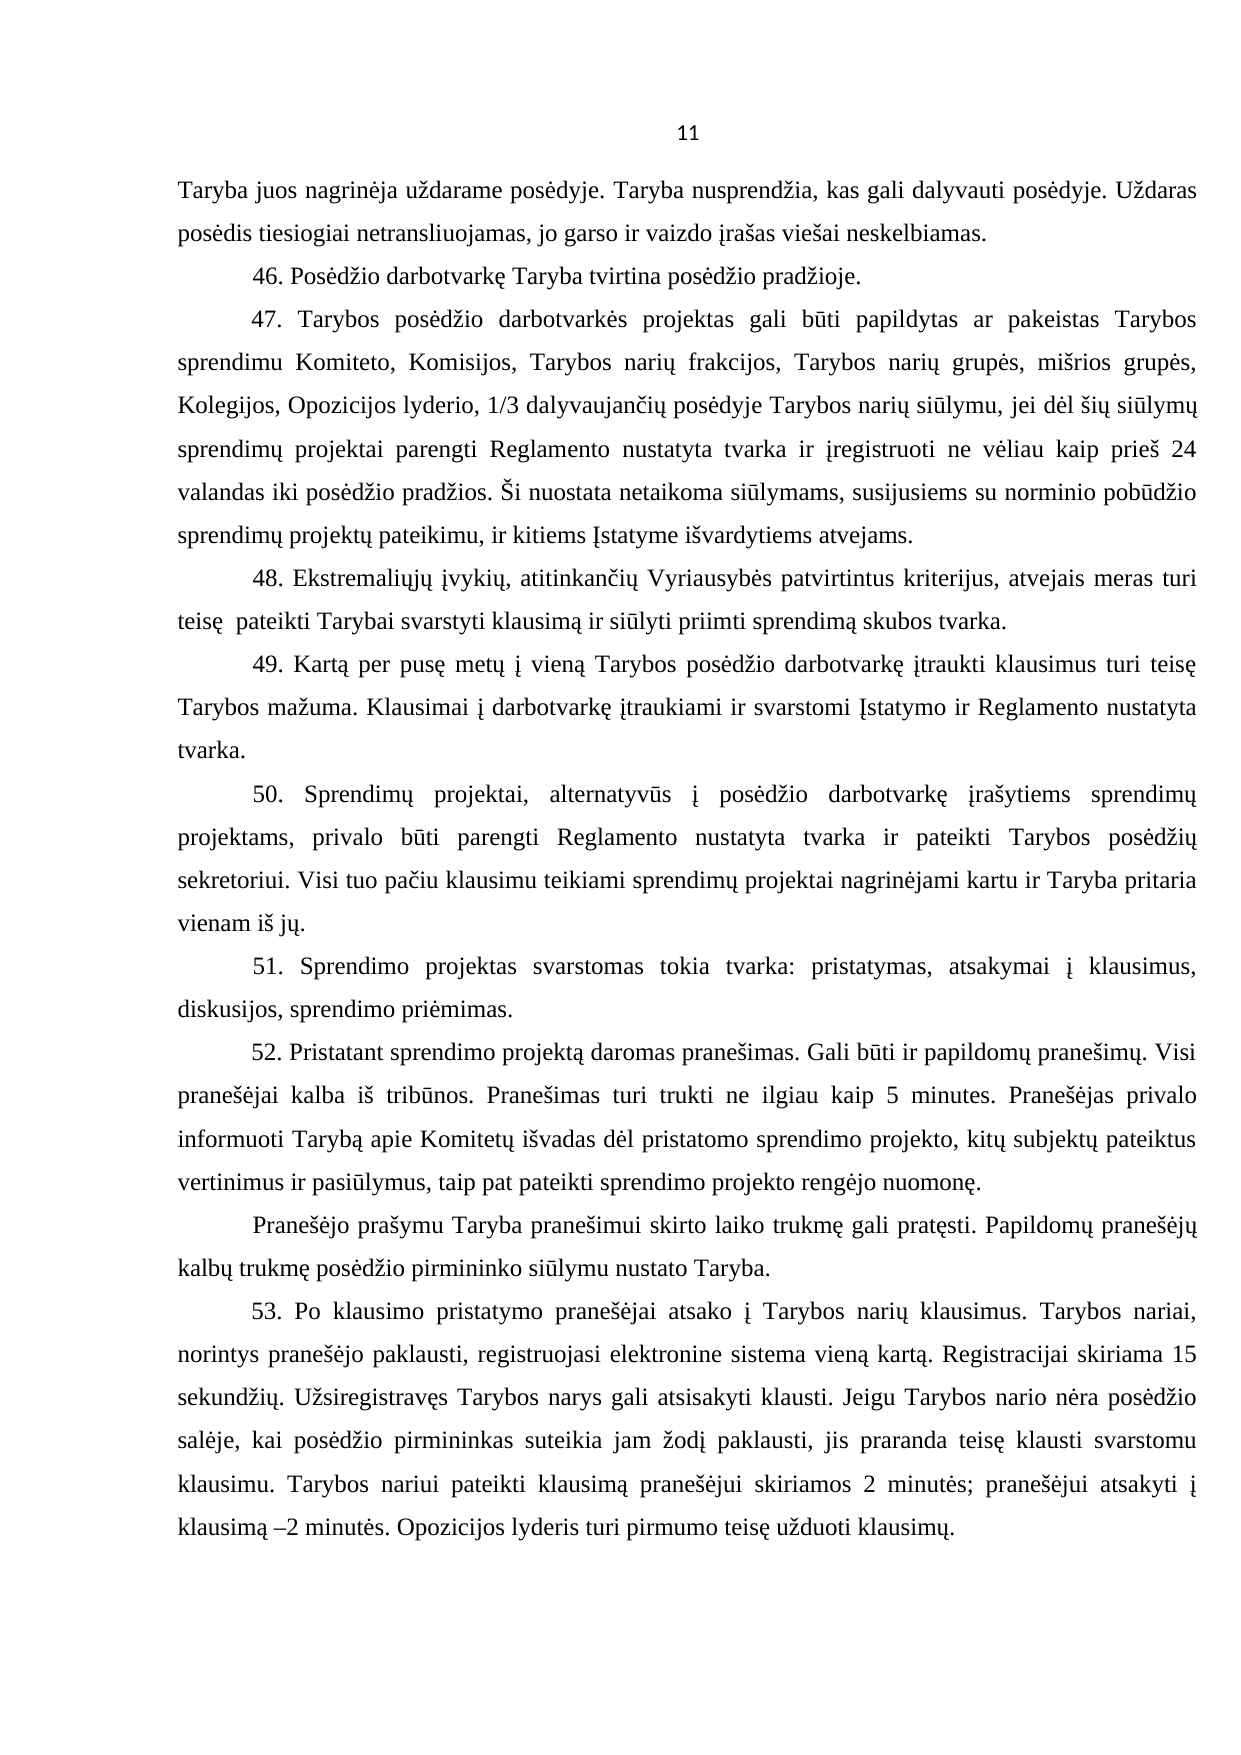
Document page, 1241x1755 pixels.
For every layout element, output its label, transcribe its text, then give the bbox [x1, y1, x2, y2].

text 51. Sprendimo projektas svarstomas tokia tvarka: pristatymas, atsakymai į klausimus, diskusijos, sprendimo priėmimas. [177, 951, 1198, 1023]
text 48. Ekstremaliųjų įvykių, atitinkančių Vyriausybės patvirtintus kriterijus, atvejais meras turi teisę pateikti Tarybai svarstyti klausimą ir siūlyti priimti sprendimą skubos tvarka. [177, 563, 1198, 635]
text 52. Pristatant sprendimo projektą daromas pranešimas. Gali būti ir papildomų pranešimų. Visi pranešėjai kalba iš tribūnos. Pranešimas turi trukti ne ilgiau kaip 5 minutes. Pranešėjas privalo informuoti Tarybą apie Komitetų išvadas dėl pristatomo sprendimo projekto, kitų subjektų pateiktus vertinimus ir pasiūlymus, taip pat pateikti sprendimo projekto rengėjo nuomonę. [177, 1037, 1198, 1196]
text 53. Po klausimo pristatymo pranešėjai atsako į Tarybos narių klausimus. Tarybos nariai, norintys pranešėjo paklausti, registruojasi elektronine sistema vieną kartą. Registracijai skiriama 15 sekundžių. Užsiregistravęs Tarybos narys gali atsisakyti klausti. Jeigu Tarybos nario nėra posėdžio salėje, kai posėdžio pirmininkas suteikia jam žodį paklausti, jis praranda teisę klausti svarstomu klausimu. Tarybos nariui pateikti klausimą pranešėjui skiriamos 2 minutės; pranešėjui atsakyti į klausimą –2 minutės. Opozicijos lyderis turi pirmumo teisę užduoti klausimų. [177, 1296, 1198, 1541]
text 46. Posėdžio darbotvarkę Taryba tvirtina posėdžio pradžioje. [177, 261, 1198, 290]
text 47. Tarybos posėdžio darbotvarkės projektas gali būti papildytas ar pakeistas Tarybos sprendimu Komiteto, Komisijos, Tarybos narių frakcijos, Tarybos narių grupės, mišrios grupės, Kolegijos, Opozicijos lyderio, 1/3 dalyvaujančių posėdyje Tarybos narių siūlymu, jei dėl šių siūlymų sprendimų projektai parengti Reglamento nustatyta tvarka ir įregistruoti ne vėliau kaip prieš 24 valandas iki posėdžio pradžios. Ši nuostata netaikoma siūlymams, susijusiems su norminio pobūdžio sprendimų projektų pateikimu, ir kitiems Įstatyme išvardytiems atvejams. [177, 304, 1198, 549]
text 50. Sprendimų projektai, alternatyvūs į posėdžio darbotvarkę įrašytiems sprendimų projektams, privalo būti parengti Reglamento nustatyta tvarka ir pateikti Tarybos posėdžių sekretoriui. Visi tuo pačiu klausimu teikiami sprendimų projektai nagrinėjami kartu ir Taryba pritaria vienam iš jų. [177, 779, 1198, 937]
text Pranešėjo prašymu Taryba pranešimui skirto laiko trukmę gali pratęsti. Papildomų pranešėjų kalbų trukmę posėdžio pirmininko siūlymu nustato Taryba. [177, 1210, 1198, 1282]
text 49. Kartą per pusę metų į vieną Tarybos posėdžio darbotvarkę įtraukti klausimus turi teisę Tarybos mažuma. Klausimai į darbotvarkę įtraukiami ir svarstomi Įstatymo ir Reglamento nustatyta tvarka. [177, 649, 1198, 764]
text Taryba juos nagrinėja uždarame posėdyje. Taryba nusprendžia, kas gali dalyvauti posėdyje. Uždaras posėdis tiesiogiai netransliuojamas, jo garso ir vaizdo įrašas viešai neskelbiamas. [177, 175, 1198, 247]
